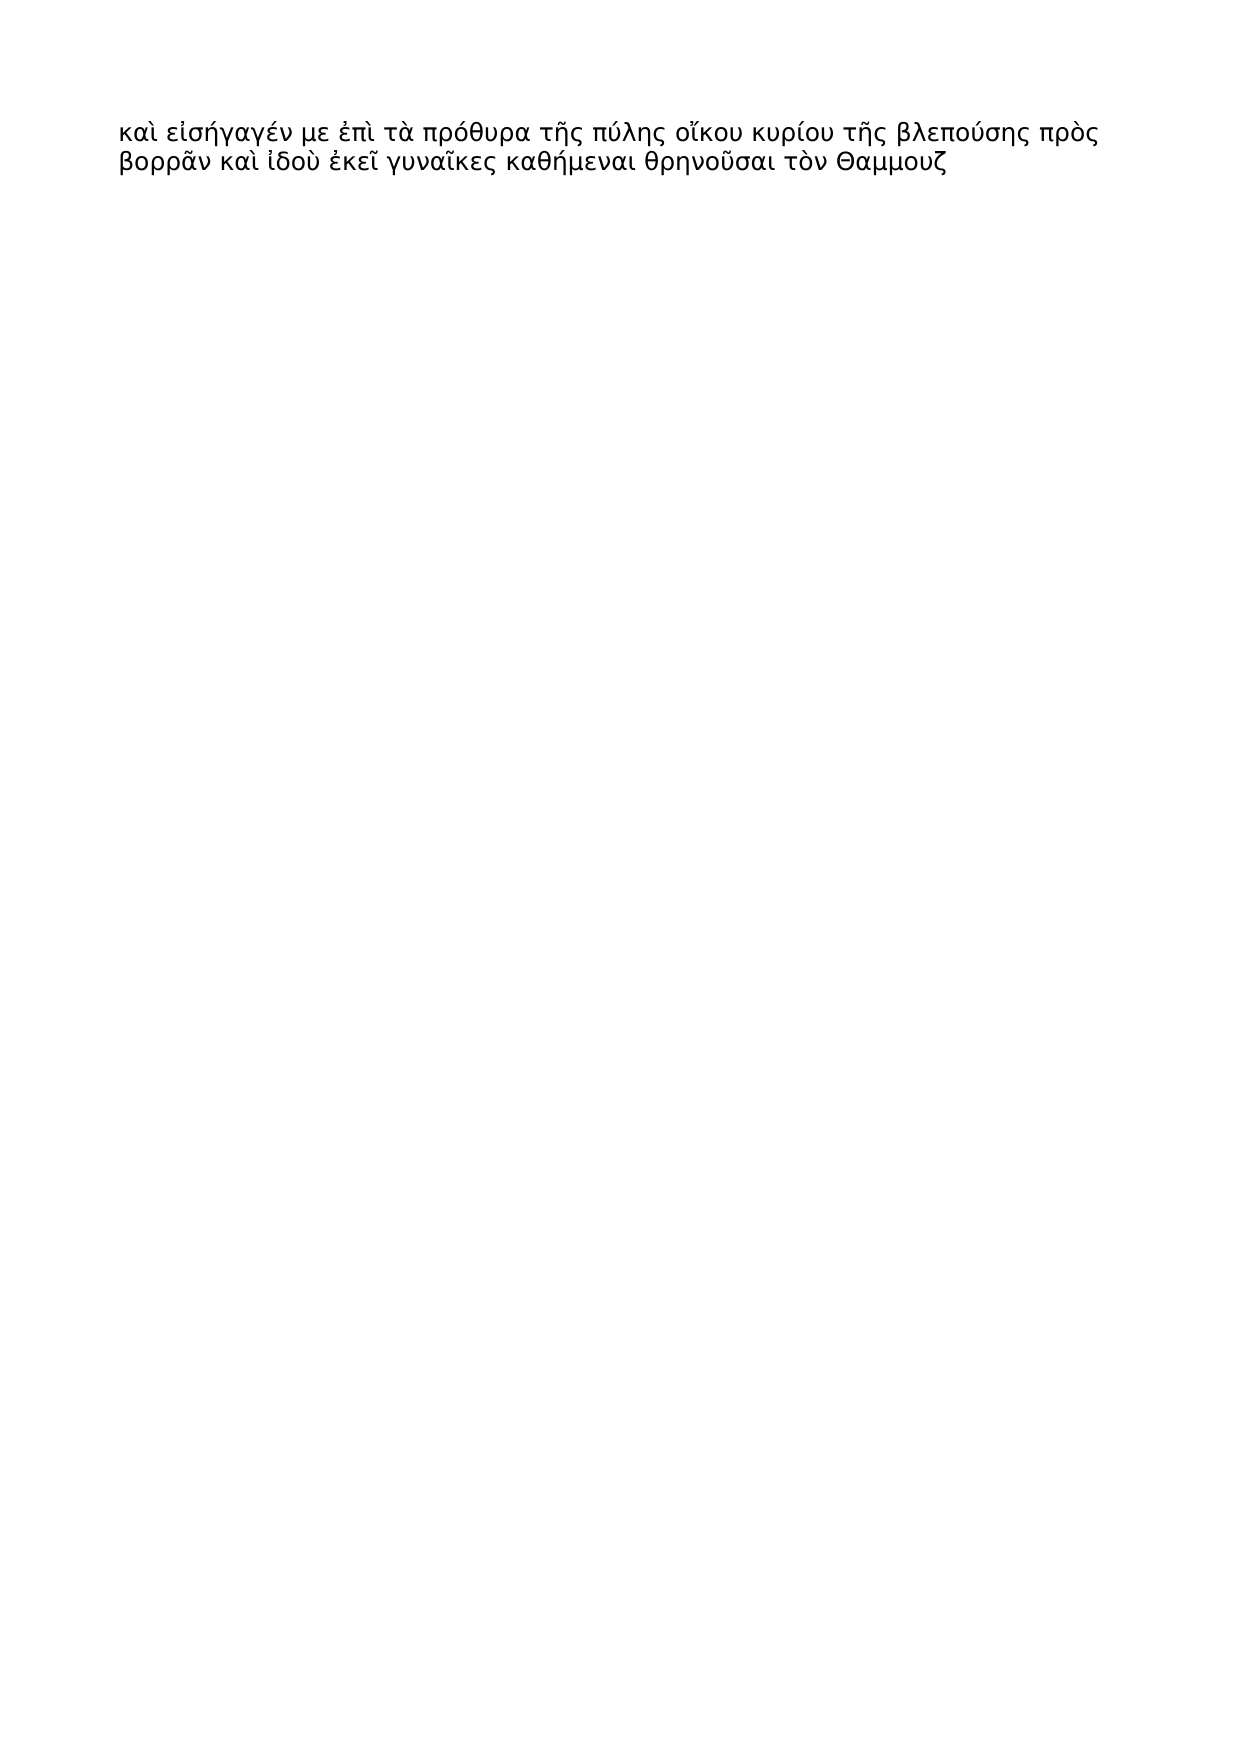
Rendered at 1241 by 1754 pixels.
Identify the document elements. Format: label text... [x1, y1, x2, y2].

text καὶ εἰσήγαγέν με ἐπὶ τὰ πρόθυρα τῆς πύλης οἴκου κυρίου τῆς βλεπούσης πρὸς βορρᾶν καὶ ἰδοὺ ἐκεῖ γυναῖκες καθήμεναι θρηνοῦσαι τὸν Θαμμουζ [118, 118, 1122, 176]
